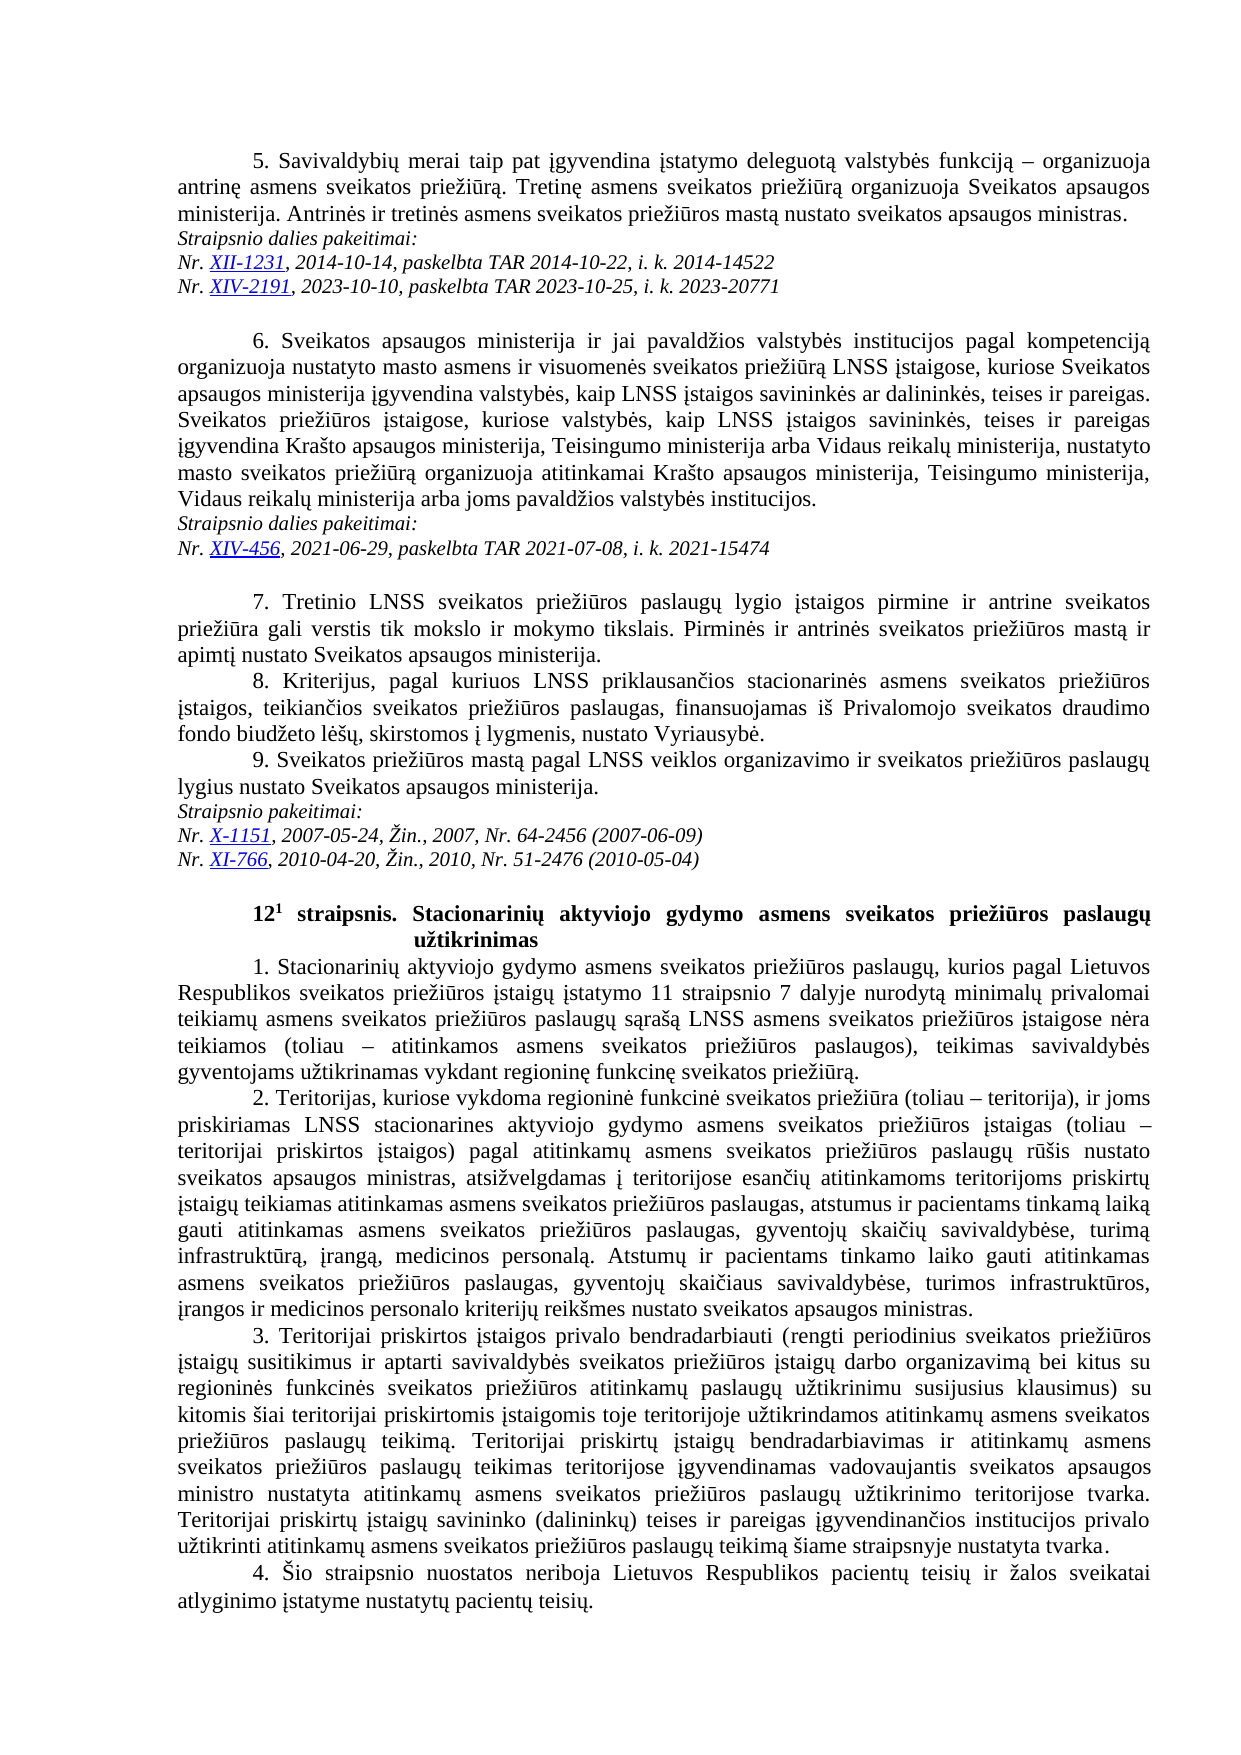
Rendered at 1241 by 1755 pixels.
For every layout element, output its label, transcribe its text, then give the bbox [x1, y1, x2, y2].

text Straipsnio dalies pakeitimai: [177, 511, 1152, 535]
text Nr. XIV-456, 2021-06-29, paskelbta TAR 2021-07-08, i. k. 2021-15474 [177, 535, 1152, 559]
text 4. Šio straipsnio nuostatos neriboja Lietuvos Respublikos pacientų teisių ir žalos sveikatai atlyginimo įstatyme nustatytų pacientų teisių. [177, 1559, 1152, 1614]
text 2. Teritorijas, kuriose vykdoma regioninė funkcinė sveikatos priežiūra (toliau – teritorija), ir joms priskiriamas LNSS stacionarines aktyviojo gydymo asmens sveikatos priežiūros įstaigas (toliau – teritorijai priskirtos įstaigos) pagal atitinkamų asmens sveikatos priežiūros paslaugų rūšis nustato sveikatos apsaugos ministras, atsižvelgdamas į teritorijose esančių atitinkamoms teritorijoms priskirtų įstaigų teikiamas atitinkamas asmens sveikatos priežiūros paslaugas, atstumus ir pacientams tinkamą laiką gauti atitinkamas asmens sveikatos priežiūros paslaugas, gyventojų skaičių savivaldybėse, turimą infrastruktūrą, įrangą, medicinos personalą. Atstumų ir pacientams tinkamo laiko gauti atitinkamas asmens sveikatos priežiūros paslaugas, gyventojų skaičiaus savivaldybėse, turimos infrastruktūros, įrangos ir medicinos personalo kriterijų reikšmes nustato sveikatos apsaugos ministras. [177, 1084, 1152, 1322]
text Nr. X-1151, 2007-05-24, Žin., 2007, Nr. 64-2456 (2007-06-09) [177, 823, 1152, 847]
text 7. Tretinio LNSS sveikatos priežiūros paslaugų lygio įstaigos pirmine ir antrine sveikatos priežiūra gali verstis tik mokslo ir mokymo tikslais. Pirminės ir antrinės sveikatos priežiūros mastą ir apimtį nustato Sveikatos apsaugos ministerija. [177, 588, 1152, 667]
text Straipsnio dalies pakeitimai: [177, 226, 1152, 250]
text 121 straipsnis. Stacionarinių aktyviojo gydymo asmens sveikatos priežiūros paslaugų užtikrinimas [252, 900, 1152, 953]
text Nr. XII-1231, 2014-10-14, paskelbta TAR 2014-10-22, i. k. 2014-14522 [177, 250, 1152, 274]
text 6. Sveikatos apsaugos ministerija ir jai pavaldžios valstybės institucijos pagal kompetenciją organizuoja nustatyto masto asmens ir visuomenės sveikatos priežiūrą LNSS įstaigose, kuriose Sveikatos apsaugos ministerija įgyvendina valstybės, kaip LNSS įstaigos savininkės ar dalininkės, teises ir pareigas. Sveikatos priežiūros įstaigose, kuriose valstybės, kaip LNSS įstaigos savininkės, teises ir pareigas įgyvendina Krašto apsaugos ministerija, Teisingumo ministerija arba Vidaus reikalų ministerija, nustatyto masto sveikatos priežiūrą organizuoja atitinkamai Krašto apsaugos ministerija, Teisingumo ministerija, Vidaus reikalų ministerija arba joms pavaldžios valstybės institucijos. [177, 327, 1152, 511]
text Straipsnio pakeitimai: [177, 799, 1152, 823]
text 5. Savivaldybių merai taip pat įgyvendina įstatymo deleguotą valstybės funkciją – organizuoja antrinę asmens sveikatos priežiūrą. Tretinę asmens sveikatos priežiūrą organizuoja Sveikatos apsaugos ministerija. Antrinės ir tretinės asmens sveikatos priežiūros mastą nustato sveikatos apsaugos ministras. [177, 147, 1152, 226]
text 9. Sveikatos priežiūros mastą pagal LNSS veiklos organizavimo ir sveikatos priežiūros paslaugų lygius nustato Sveikatos apsaugos ministerija. [177, 746, 1152, 799]
text 3. Teritorijai priskirtos įstaigos privalo bendradarbiauti (rengti periodinius sveikatos priežiūros įstaigų susitikimus ir aptarti savivaldybės sveikatos priežiūros įstaigų darbo organizavimą bei kitus su regioninės funkcinės sveikatos priežiūros atitinkamų paslaugų užtikrinimu susijusius klausimus) su kitomis šiai teritorijai priskirtomis įstaigomis toje teritorijoje užtikrindamos atitinkamų asmens sveikatos priežiūros paslaugų teikimą. Teritorijai priskirtų įstaigų bendradarbiavimas ir atitinkamų asmens sveikatos priežiūros paslaugų teikimas teritorijose įgyvendinamas vadovaujantis sveikatos apsaugos ministro nustatyta atitinkamų asmens sveikatos priežiūros paslaugų užtikrinimo teritorijose tvarka. Teritorijai priskirtų įstaigų savininko (dalininkų) teises ir pareigas įgyvendinančios institucijos privalo užtikrinti atitinkamų asmens sveikatos priežiūros paslaugų teikimą šiame straipsnyje nustatyta tvarka. [177, 1322, 1152, 1559]
text Nr. XIV-2191, 2023-10-10, paskelbta TAR 2023-10-25, i. k. 2023-20771 [177, 274, 1152, 298]
text Nr. XI-766, 2010-04-20, Žin., 2010, Nr. 51-2476 (2010-05-04) [177, 847, 1152, 871]
text 8. Kriterijus, pagal kuriuos LNSS priklausančios stacionarinės asmens sveikatos priežiūros įstaigos, teikiančios sveikatos priežiūros paslaugas, finansuojamas iš Privalomojo sveikatos draudimo fondo biudžeto lėšų, skirstomos į lygmenis, nustato Vyriausybė. [177, 667, 1152, 746]
text 1. Stacionarinių aktyviojo gydymo asmens sveikatos priežiūros paslaugų, kurios pagal Lietuvos Respublikos sveikatos priežiūros įstaigų įstatymo 11 straipsnio 7 dalyje nurodytą minimalų privalomai teikiamų asmens sveikatos priežiūros paslaugų sąrašą LNSS asmens sveikatos priežiūros įstaigose nėra teikiamos (toliau – atitinkamos asmens sveikatos priežiūros paslaugos), teikimas savivaldybės gyventojams užtikrinamas vykdant regioninę funkcinę sveikatos priežiūrą. [177, 953, 1152, 1084]
